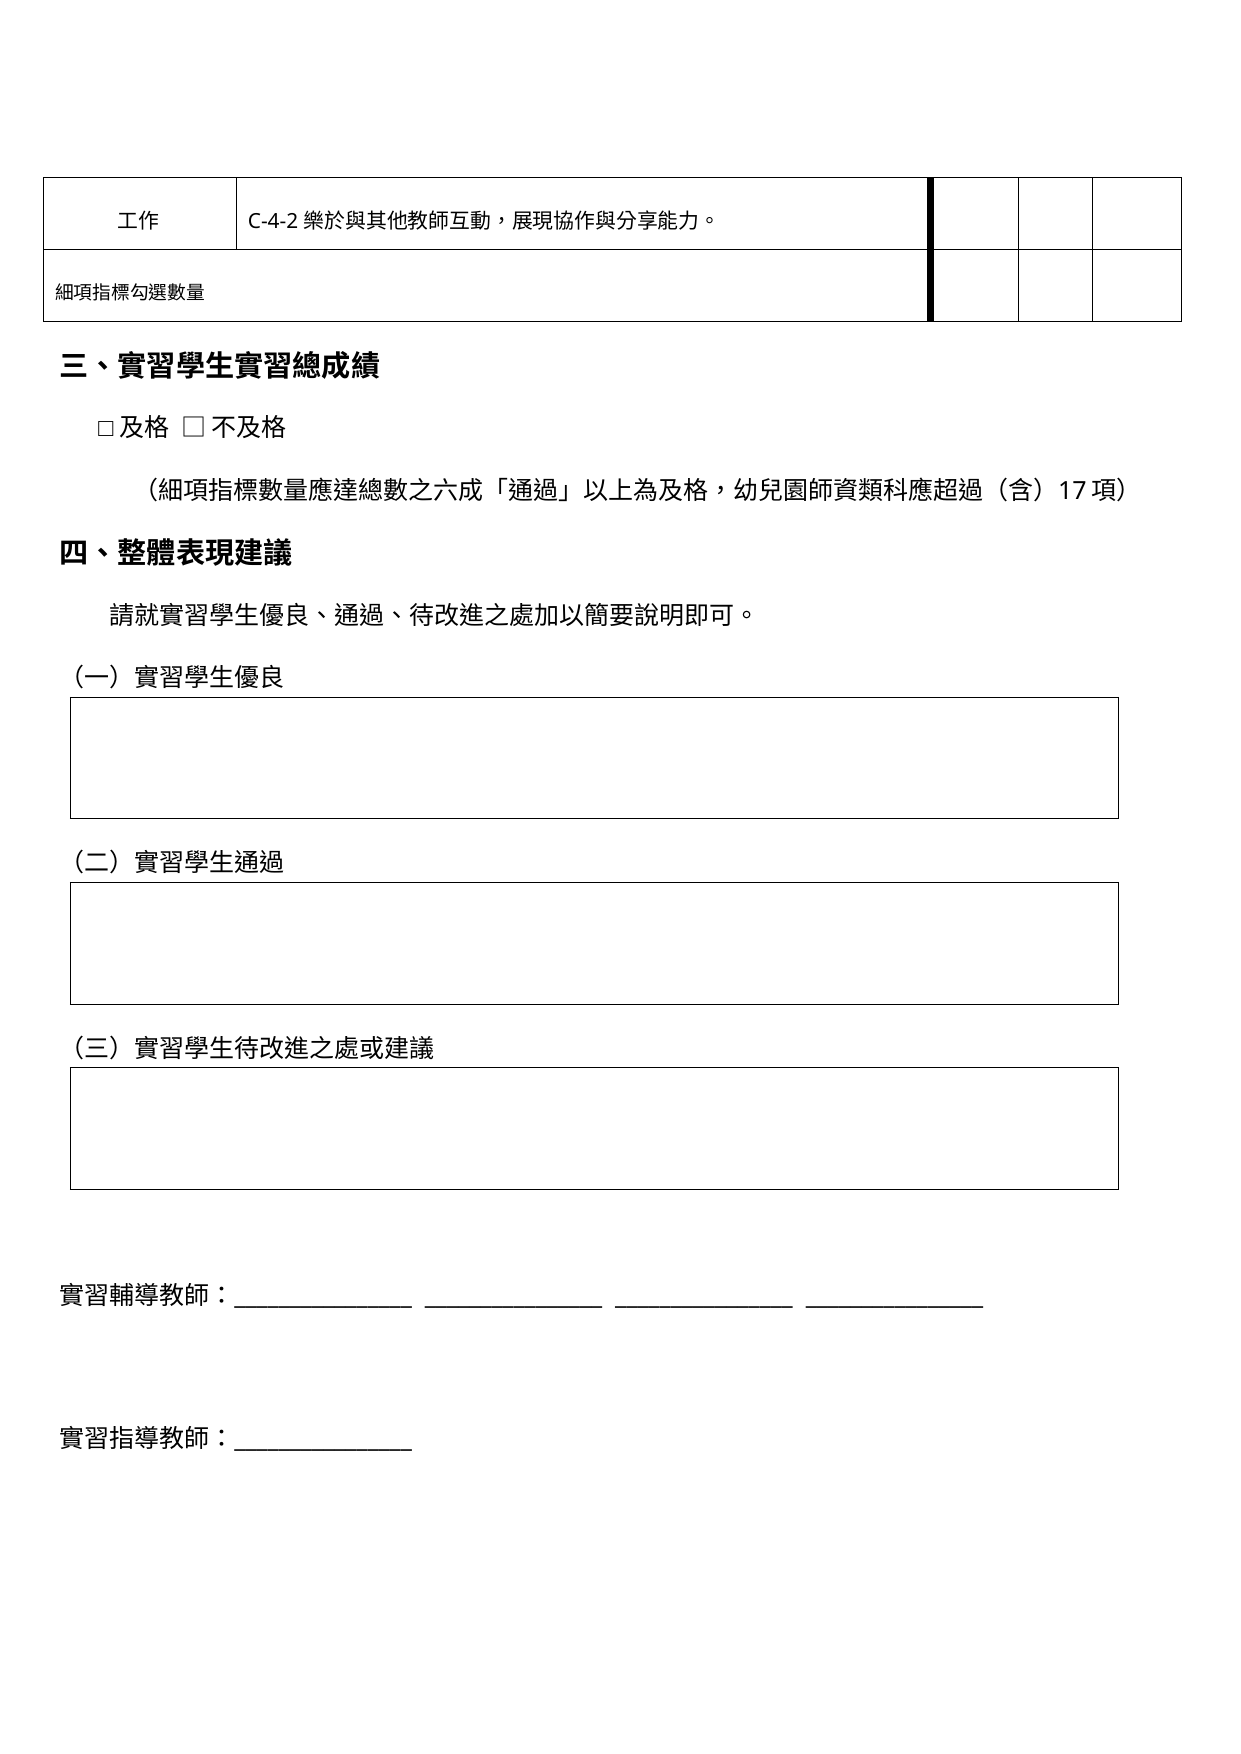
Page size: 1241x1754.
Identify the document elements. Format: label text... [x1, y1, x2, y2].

table_cell C-4-2 樂於與其他教師互動，展現協作與分享能力。 [237, 178, 927, 249]
table_cell [1093, 250, 1181, 321]
text （二）實習學生通過 [59, 819, 1167, 882]
table_cell [934, 178, 1018, 249]
table_cell 細項指標勾選數量 [44, 250, 927, 321]
text □ 及格 □ 不及格 [59, 384, 1229, 447]
table_cell 工作 [44, 178, 236, 249]
table_header [71, 1068, 1118, 1188]
table_header [71, 883, 1118, 1003]
table_cell [1019, 250, 1092, 321]
text 實習指導教師：________________ [59, 1395, 1167, 1458]
text （一）實習學生優良 [59, 634, 1167, 697]
text 請就實習學生優良、通過、待改進之處加以簡要說明即可。 [109, 572, 1167, 634]
text 四、整體表現建議 [59, 509, 1167, 572]
text （三）實習學生待改進之處或建議 [59, 1004, 1167, 1067]
table_cell [1093, 178, 1181, 249]
text （細項指標數量應達總數之六成「通過」以上為及格，幼兒園師資類科應超過（含）17項） [59, 447, 1167, 509]
table_cell [1019, 178, 1092, 249]
table_cell [934, 250, 1018, 321]
text 三、實習學生實習總成績 [59, 322, 1167, 384]
text 實習輔導教師：________________ ________________ ________________ ________________ [59, 1252, 1167, 1314]
table_header [71, 698, 1118, 818]
